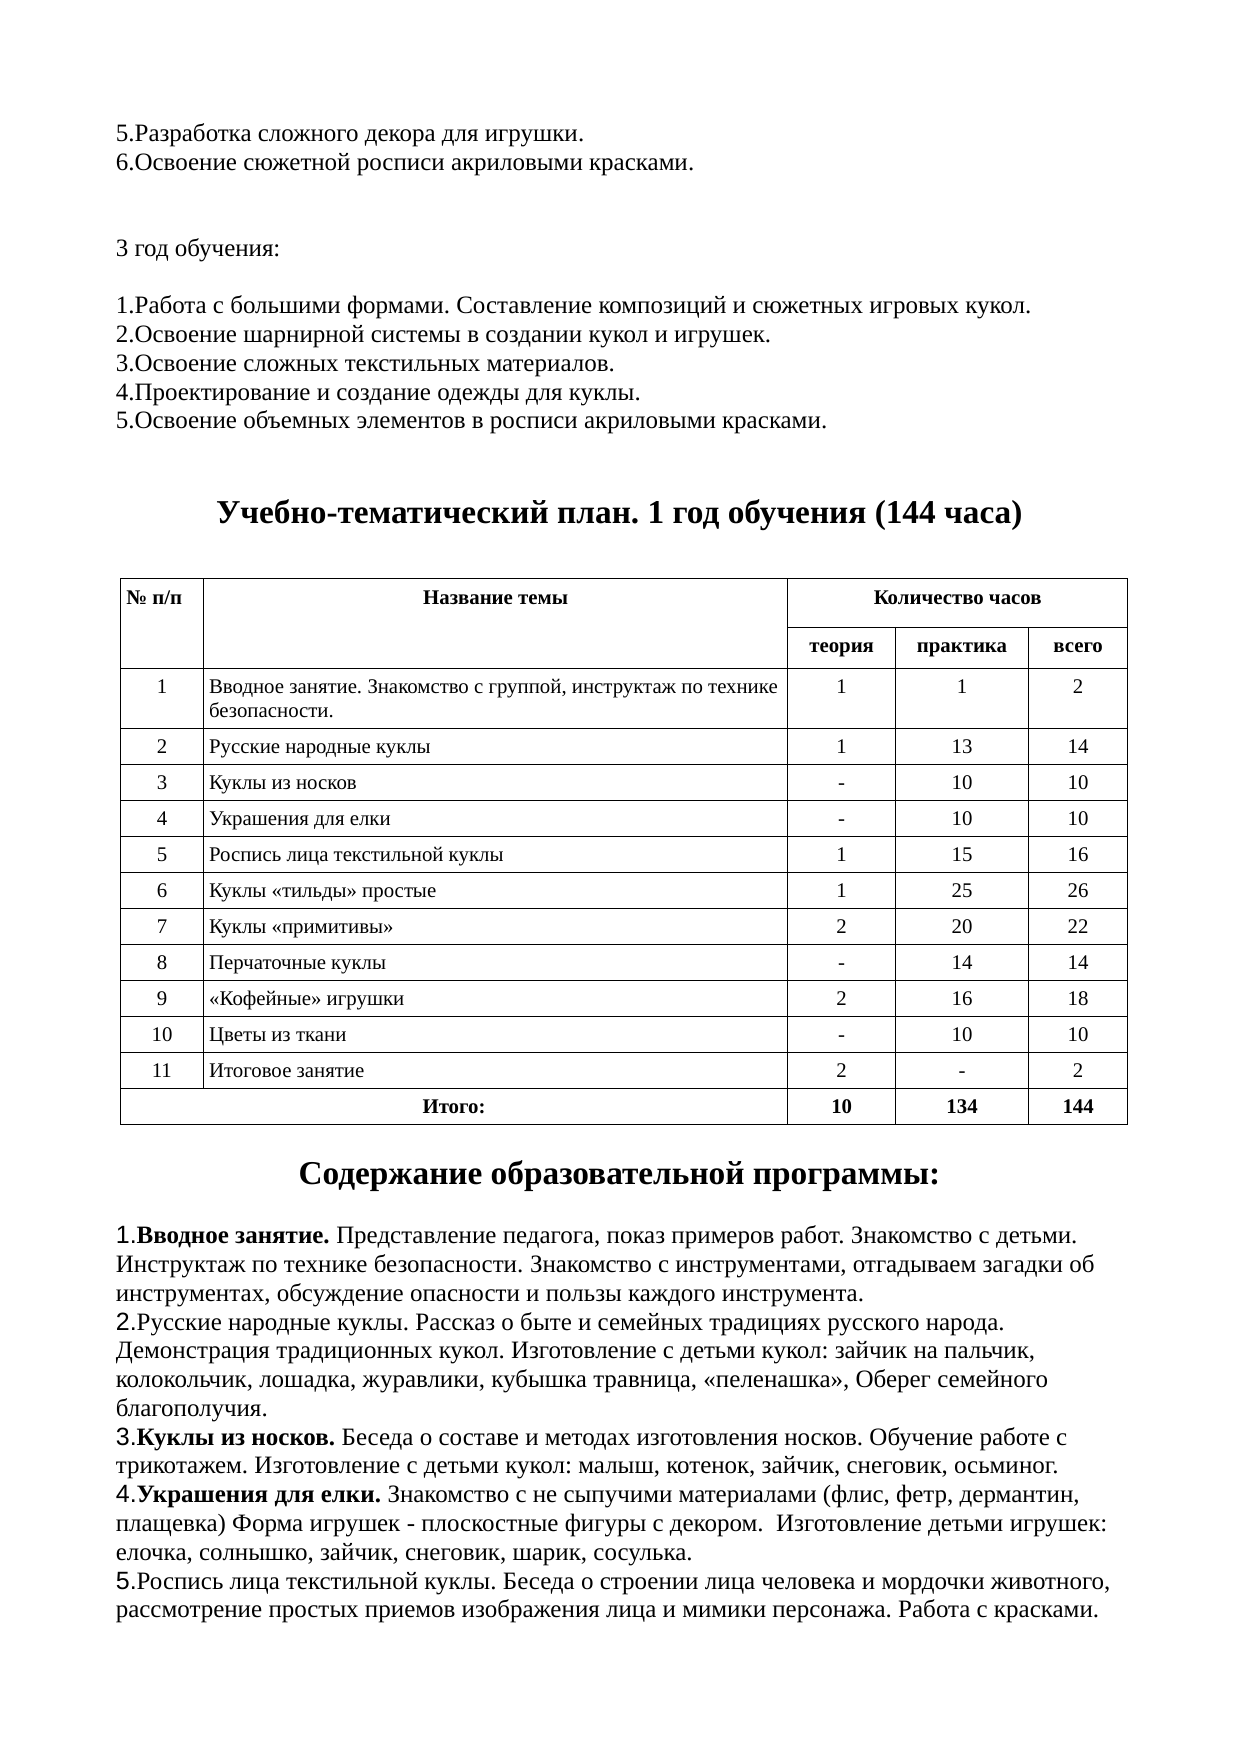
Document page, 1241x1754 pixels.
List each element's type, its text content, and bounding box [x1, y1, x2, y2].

table_cell 16 [896, 981, 1028, 1016]
table_header № п/п [121, 579, 203, 667]
table_header Количество часов [788, 579, 1127, 627]
list Куклы из носков. Беседа о составе и методах изготовления носков. Обучение работе с трикотажем. Изготовление с детьми кукол: малыш, котенок, зайчик, снеговик, осьминог. [116, 1422, 1123, 1479]
table_cell 2 [1029, 669, 1127, 727]
list Украшения для елки. Знакомство с не сыпучими материалами (флис, фетр, дермантин, плащевка) Форма игрушек - плоскостные фигуры с декором. Изготовление детьми игрушек: елочка, солнышко, зайчик, снеговик, шарик, сосулька. [116, 1479, 1123, 1566]
table_cell 2 [788, 909, 895, 944]
text Содержание образовательной программы: [116, 1153, 1123, 1192]
list Освоение объемных элементов в росписи акриловыми красками. [116, 406, 1123, 434]
table_cell 2 [121, 729, 203, 763]
table_cell 14 [1029, 945, 1127, 980]
table_cell 144 [1029, 1089, 1127, 1124]
table_header Название темы [204, 579, 787, 667]
table_cell Перчаточные куклы [204, 945, 787, 980]
table_cell - [788, 765, 895, 799]
text Учебно-тематический план. 1 год обучения (144 часа) [116, 492, 1123, 530]
table_cell 1 [896, 669, 1028, 727]
table_cell 10 [788, 1089, 895, 1124]
table_cell 22 [1029, 909, 1127, 944]
list Роспись лица текстильной куклы. Беседа о строении лица человека и мордочки животного, рассмотрение простых приемов изображения лица и мимики персонажа. Работа с красками. [116, 1566, 1123, 1623]
table_cell 1 [788, 729, 895, 763]
table_cell 1 [121, 669, 203, 727]
table_cell Куклы из носков [204, 765, 787, 799]
text 3 год обучения: [116, 233, 1123, 262]
table_cell теория [788, 628, 895, 667]
table_cell 3 [121, 765, 203, 799]
table_cell Итоговое занятие [204, 1053, 787, 1088]
table_cell 1 [788, 669, 895, 727]
table_cell 26 [1029, 873, 1127, 908]
table_cell 20 [896, 909, 1028, 944]
table_cell 18 [1029, 981, 1127, 1016]
table_cell Куклы «примитивы» [204, 909, 787, 944]
table_cell 9 [121, 981, 203, 1016]
table_cell 10 [121, 1017, 203, 1052]
table_cell 10 [1029, 801, 1127, 836]
table_cell 1 [788, 837, 895, 872]
list Освоение сложных текстильных материалов. [116, 348, 1123, 377]
table_cell 5 [121, 837, 203, 872]
table_cell всего [1029, 628, 1127, 667]
list Работа с большими формами. Составление композиций и сюжетных игровых кукол. [116, 291, 1123, 319]
table_cell - [788, 801, 895, 836]
table_cell 2 [788, 1053, 895, 1088]
table_cell 2 [1029, 1053, 1127, 1088]
list Разработка сложного декора для игрушки. [116, 118, 1123, 147]
table_cell Цветы из ткани [204, 1017, 787, 1052]
table_cell 134 [896, 1089, 1028, 1124]
table_cell практика [896, 628, 1028, 667]
table_cell 13 [896, 729, 1028, 763]
table_cell 7 [121, 909, 203, 944]
table_cell 11 [121, 1053, 203, 1088]
table_cell 10 [1029, 1017, 1127, 1052]
table_cell 25 [896, 873, 1028, 908]
list Освоение сюжетной росписи акриловыми красками. [116, 147, 1123, 176]
table_cell 14 [896, 945, 1028, 980]
table_cell Русские народные куклы [204, 729, 787, 763]
table_cell 8 [121, 945, 203, 980]
table_cell Куклы «тильды» простые [204, 873, 787, 908]
table_cell 15 [896, 837, 1028, 872]
table_cell 16 [1029, 837, 1127, 872]
table_cell Роспись лица текстильной куклы [204, 837, 787, 872]
table_cell 4 [121, 801, 203, 836]
table_cell 14 [1029, 729, 1127, 763]
table_cell 10 [896, 765, 1028, 799]
table_cell - [896, 1053, 1028, 1088]
table_cell 10 [1029, 765, 1127, 799]
table_cell 6 [121, 873, 203, 908]
list Проектирование и создание одежды для куклы. [116, 377, 1123, 406]
list Русские народные куклы. Рассказ о быте и семейных традициях русского народа. Демонстрация традиционных кукол. Изготовление с детьми кукол: зайчик на пальчик, колокольчик, лошадка, журавлики, кубышка травница, «пеленашка», Оберег семейного благополучия. [116, 1307, 1123, 1422]
table_cell 1 [788, 873, 895, 908]
table_cell - [788, 945, 895, 980]
table_cell 10 [896, 1017, 1028, 1052]
list Вводное занятие. Представление педагога, показ примеров работ. Знакомство с детьми. Инструктаж по технике безопасности. Знакомство с инструментами, отгадываем загадки об инструментах, обсуждение опасности и пользы каждого инструмента. [116, 1220, 1123, 1307]
list Освоение шарнирной системы в создании кукол и игрушек. [116, 319, 1123, 348]
table_cell Итого: [121, 1089, 787, 1124]
table_cell Вводное занятие. Знакомство с группой, инструктаж по технике безопасности. [204, 669, 787, 727]
table_cell 10 [896, 801, 1028, 836]
table_cell Украшения для елки [204, 801, 787, 836]
table_cell 2 [788, 981, 895, 1016]
table_cell - [788, 1017, 895, 1052]
table_cell «Кофейные» игрушки [204, 981, 787, 1016]
